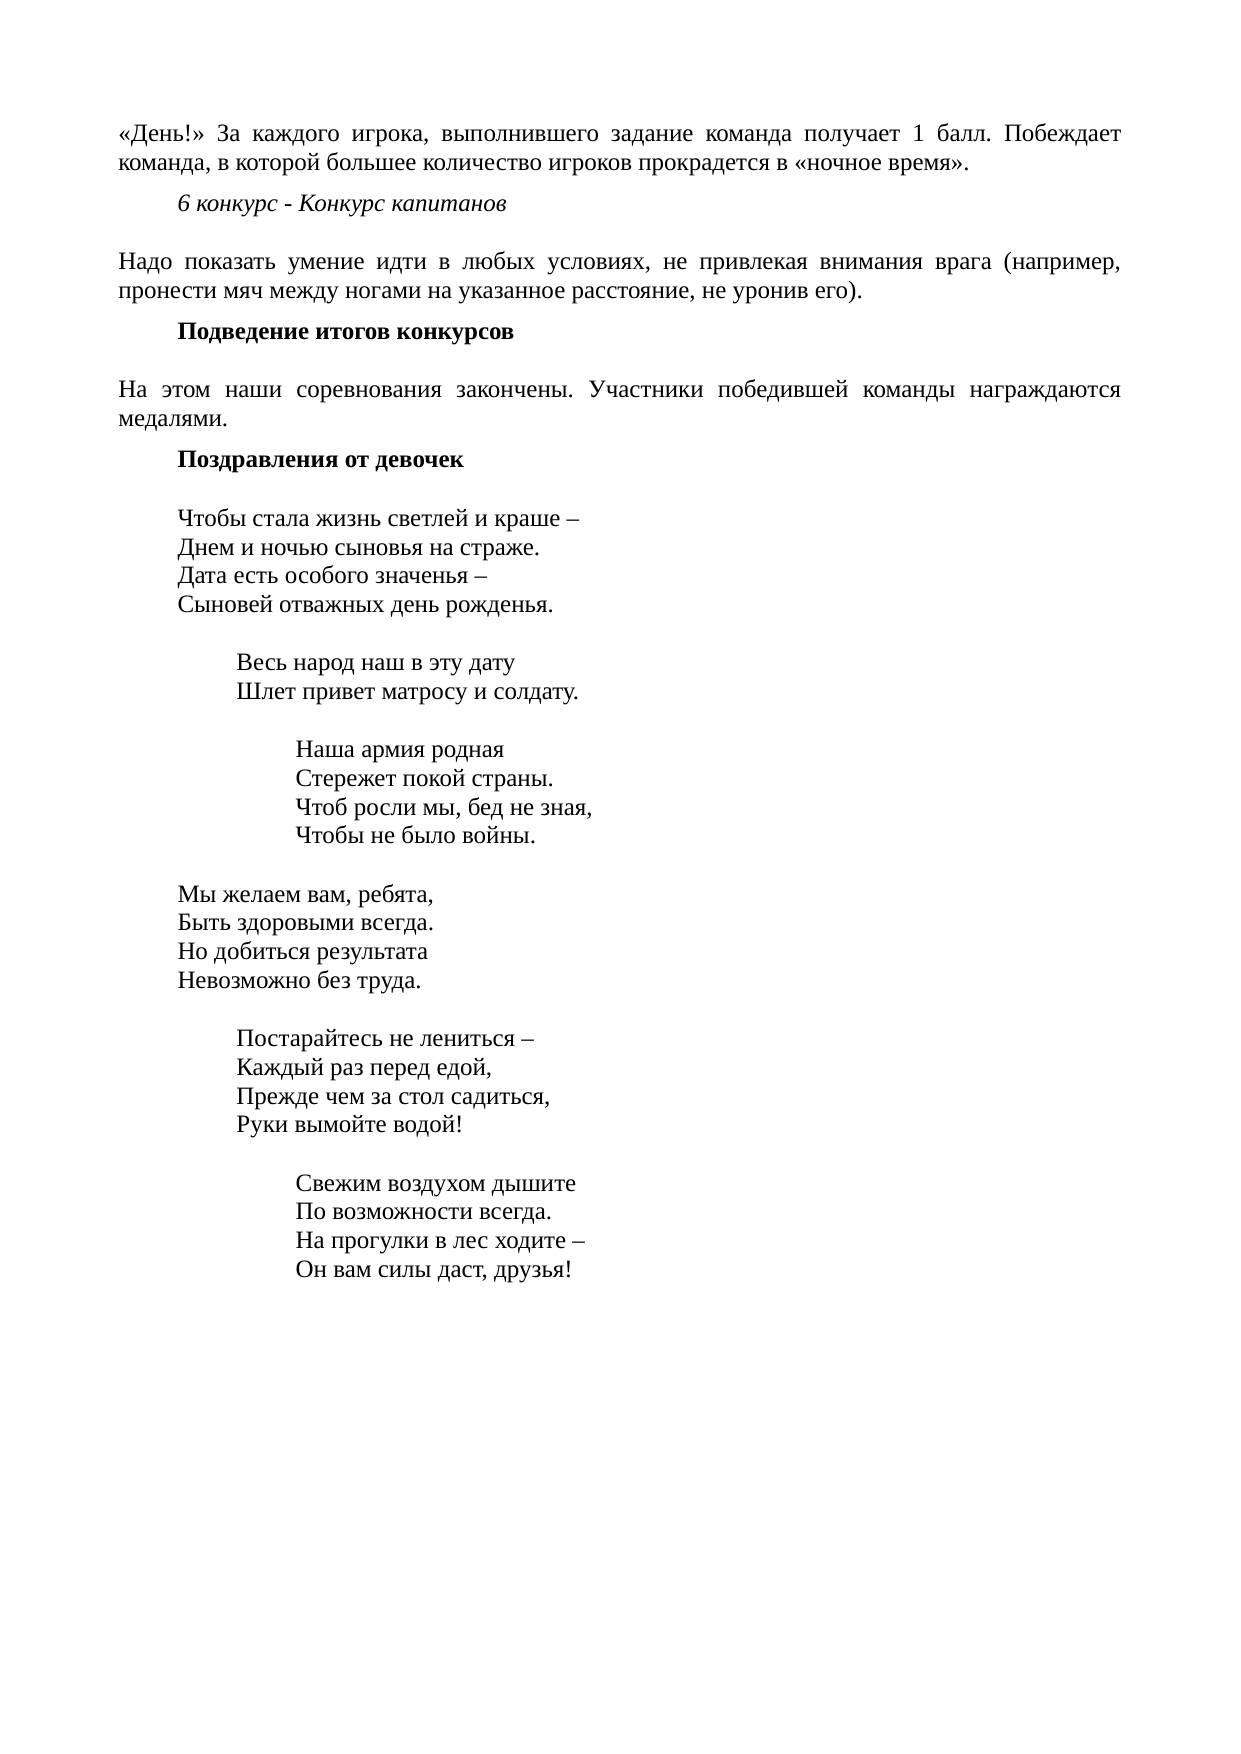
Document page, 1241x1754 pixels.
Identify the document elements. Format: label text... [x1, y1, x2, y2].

text Надо показать умение идти в любых условиях, не привлекая внимания врага (например, пронести мяч между ногами на указанное расстояние, не уронив его). [118, 246, 1122, 304]
text Постарайтесь не лениться – Каждый раз перед едой, Прежде чем за стол садиться, Руки вымойте водой! [236, 1023, 1004, 1138]
text Свежим воздухом дышите По возможности всегда. На прогулки в лес ходите – Он вам силы даст, друзья! [295, 1168, 945, 1283]
text «День!» За каждого игрока, выполнившего задание команда получает 1 балл. Побеждает команда, в которой большее количество игроков прокрадется в «ночное время». [118, 118, 1122, 176]
text Поздравления от девочек [177, 444, 1063, 473]
text Чтобы стала жизнь светлей и краше – Днем и ночью сыновья на страже. Дата есть особого значенья – Сыновей отважных день рожденья. [177, 503, 1063, 618]
text Подведение итогов конкурсов [177, 316, 1063, 345]
text Мы желаем вам, ребята, Быть здоровыми всегда. Но добиться результата Невозможно без труда. [177, 879, 1063, 994]
text Наша армия родная Стережет покой страны. Чтоб росли мы, бед не зная, Чтобы не было войны. [295, 734, 945, 849]
text Весь народ наш в эту дату Шлет привет матросу и солдату. [236, 647, 1004, 705]
text На этом наши соревнования закончены. Участники победившей команды награждаются медалями. [118, 374, 1122, 432]
text 6 конкурс - Конкурс капитанов [177, 188, 1063, 217]
